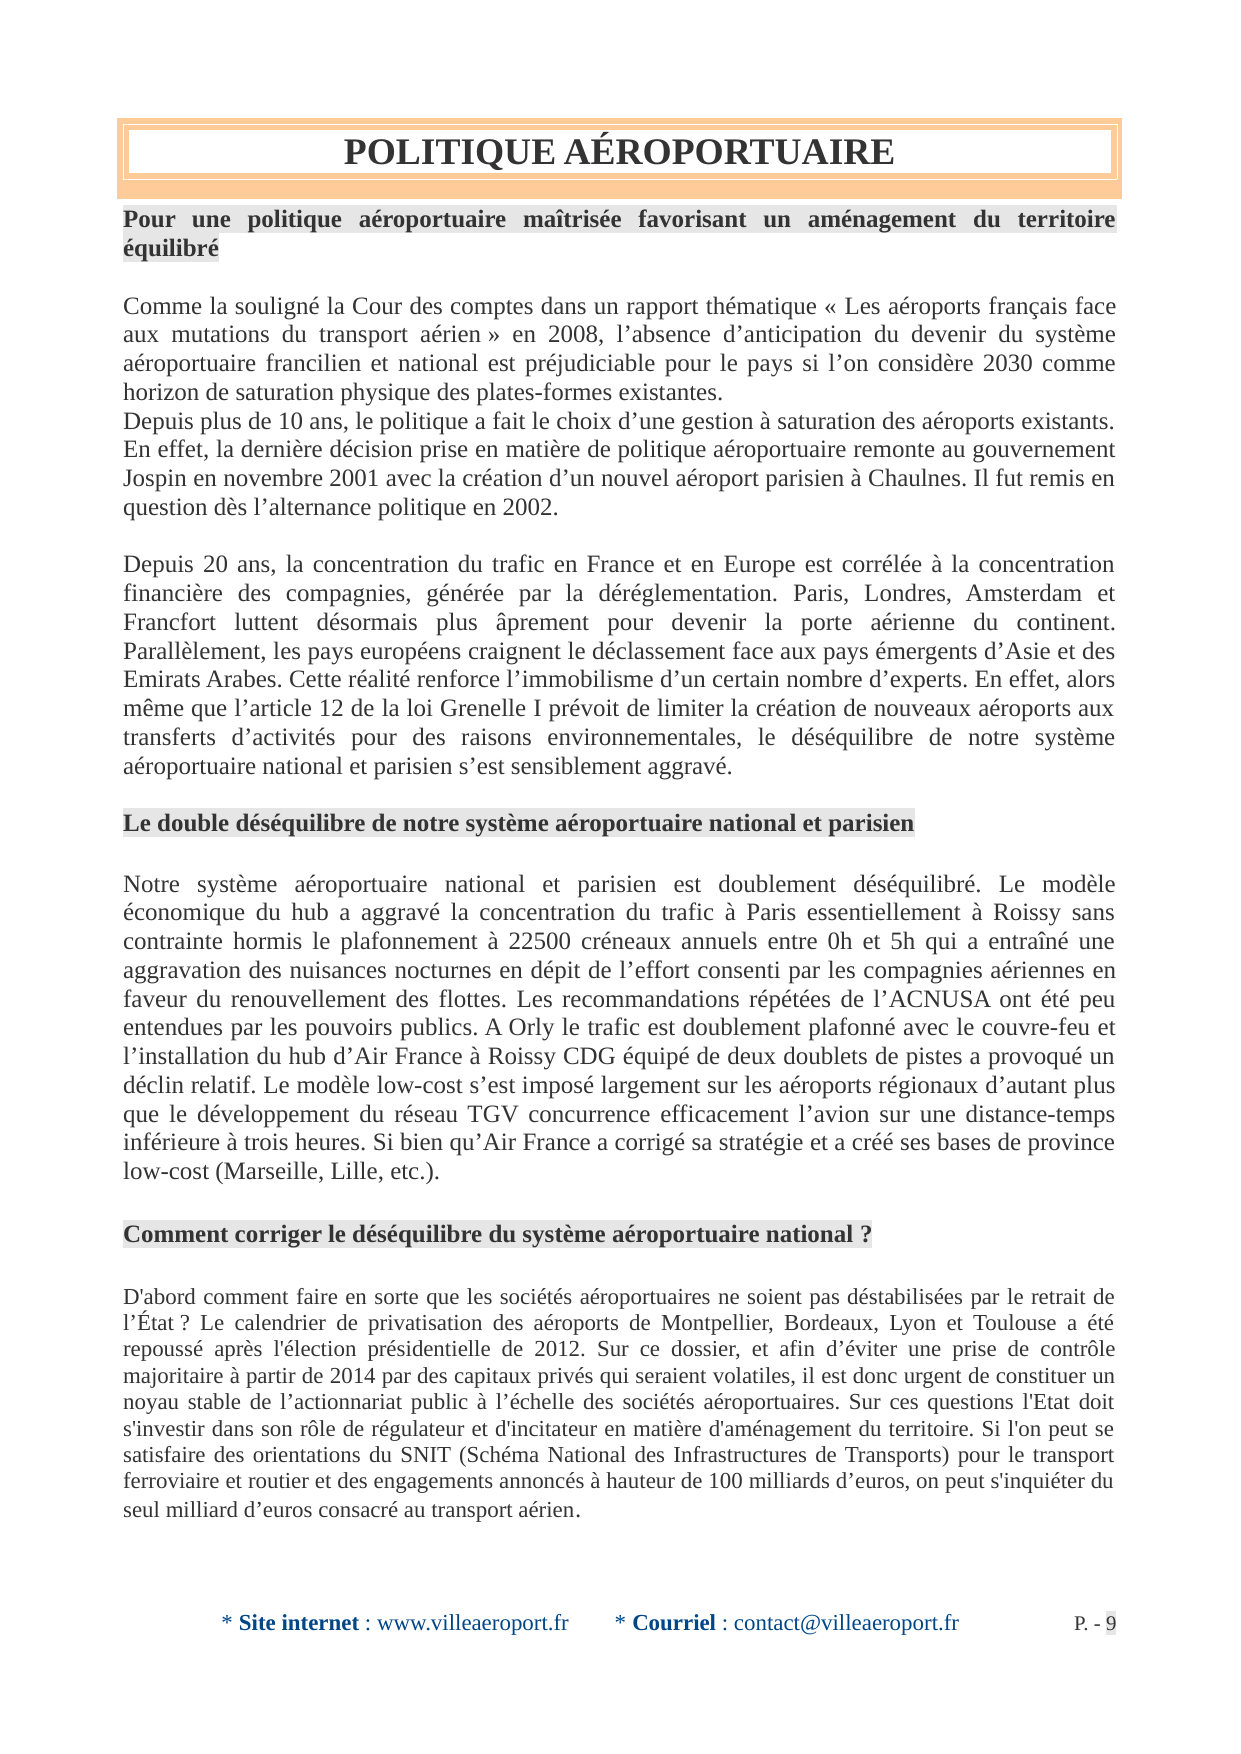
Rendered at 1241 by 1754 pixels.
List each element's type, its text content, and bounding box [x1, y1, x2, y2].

table_header POLITIQUE AÉROPORTUAIRE [124, 125, 1117, 178]
table_cell Pour une politique aéroportuaire maîtrisée favorisant un aménagement du territoire équilibré Comme la souligné la Cour des comptes dans un rapport thématique « Les aéroports français face aux mutations du transport aérien » en 2008, l’absence d’anticipation du devenir du système aéroportuaire francilien et national est préjudiciable pour le pays si l’on considère 2030 comme horizon de saturation physique des plates-formes existantes. Depuis plus de 10 ans, le politique a fait le choix d’une gestion à saturation des aéroports existants. En effet, la dernière décision prise en matière de politique aéroportuaire remonte au gouvernement Jospin en novembre 2001 avec la création d’un nouvel aéroport parisien à Chaulnes. Il fut remis en question dès l’alternance politique en 2002. Depuis 20 ans, la concentration du trafic en France et en Europe est corrélée à la concentration financière des compagnies, générée par la déréglementation. Paris, Londres, Amsterdam et Francfort luttent désormais plus âprement pour devenir la porte aérienne du continent. Parallèlement, les pays européens craignent le déclassement face aux pays émergents d’Asie et des Emirats Arabes. Cette réalité renforce l’immobilisme d’un certain nombre d’experts. En effet, alors même que l’article 12 de la loi Grenelle I prévoit de limiter la création de nouveaux aéroports aux transferts d’activités pour des raisons environnementales, le déséquilibre de notre système aéroportuaire national et parisien s’est sensiblement aggravé. Le double déséquilibre de notre système aéroportuaire national et parisien Notre système aéroportuaire national et parisien est doublement déséquilibré. Le modèle économique du hub a aggravé la concentration du trafic à Paris essentiellement à Roissy sans contrainte hormis le plafonnement à 22500 créneaux annuels entre 0h et 5h qui a entraîné une aggravation des nuisances nocturnes en dépit de l’effort consenti par les compagnies aériennes en faveur du renouvellement des flottes. Les recommandations répétées de l’ACNUSA ont été peu entendues par les pouvoirs publics. A Orly le trafic est doublement plafonné avec le couvre-feu et l’installation du hub d’Air France à Roissy CDG équipé de deux doublets de pistes a provoqué un déclin relatif. Le modèle low-cost s’est imposé largement sur les aéroports régionaux d’autant plus que le développement du réseau TGV concurrence efficacement l’avion sur une distance-temps inférieure à trois heures. Si bien qu’Air France a corrigé sa stratégie et a créé ses bases de province low-cost (Marseille, Lille, etc.). Comment corriger le déséquilibre du système aéroportuaire national ? D'abord comment faire en sorte que les sociétés aéroportuaires ne soient pas déstabilisées par le retrait de l’État ? Le calendrier de privatisation des aéroports de Montpellier, Bordeaux, Lyon et Toulouse a été repoussé après l'élection présidentielle de 2012. Sur ce dossier, et afin d’éviter une prise de contrôle majoritaire à partir de 2014 par des capitaux privés qui seraient volatiles, il est donc urgent de constituer un noyau stable de l’actionnariat public à l’échelle des sociétés aéroportuaires. Sur ces questions l'Etat doit s'investir dans son rôle de régulateur et d'incitateur en matière d'aménagement du territoire. Si l'on peut se satisfaire des orientations du SNIT (Schéma National des Infrastructures de Transports) pour le transport ferroviaire et routier et des engagements annoncés à hauteur de 100 milliards d’euros, on peut s'inquiéter du seul milliard d’euros consacré au transport aérien. [117, 199, 1122, 1560]
table_header [117, 118, 1122, 199]
